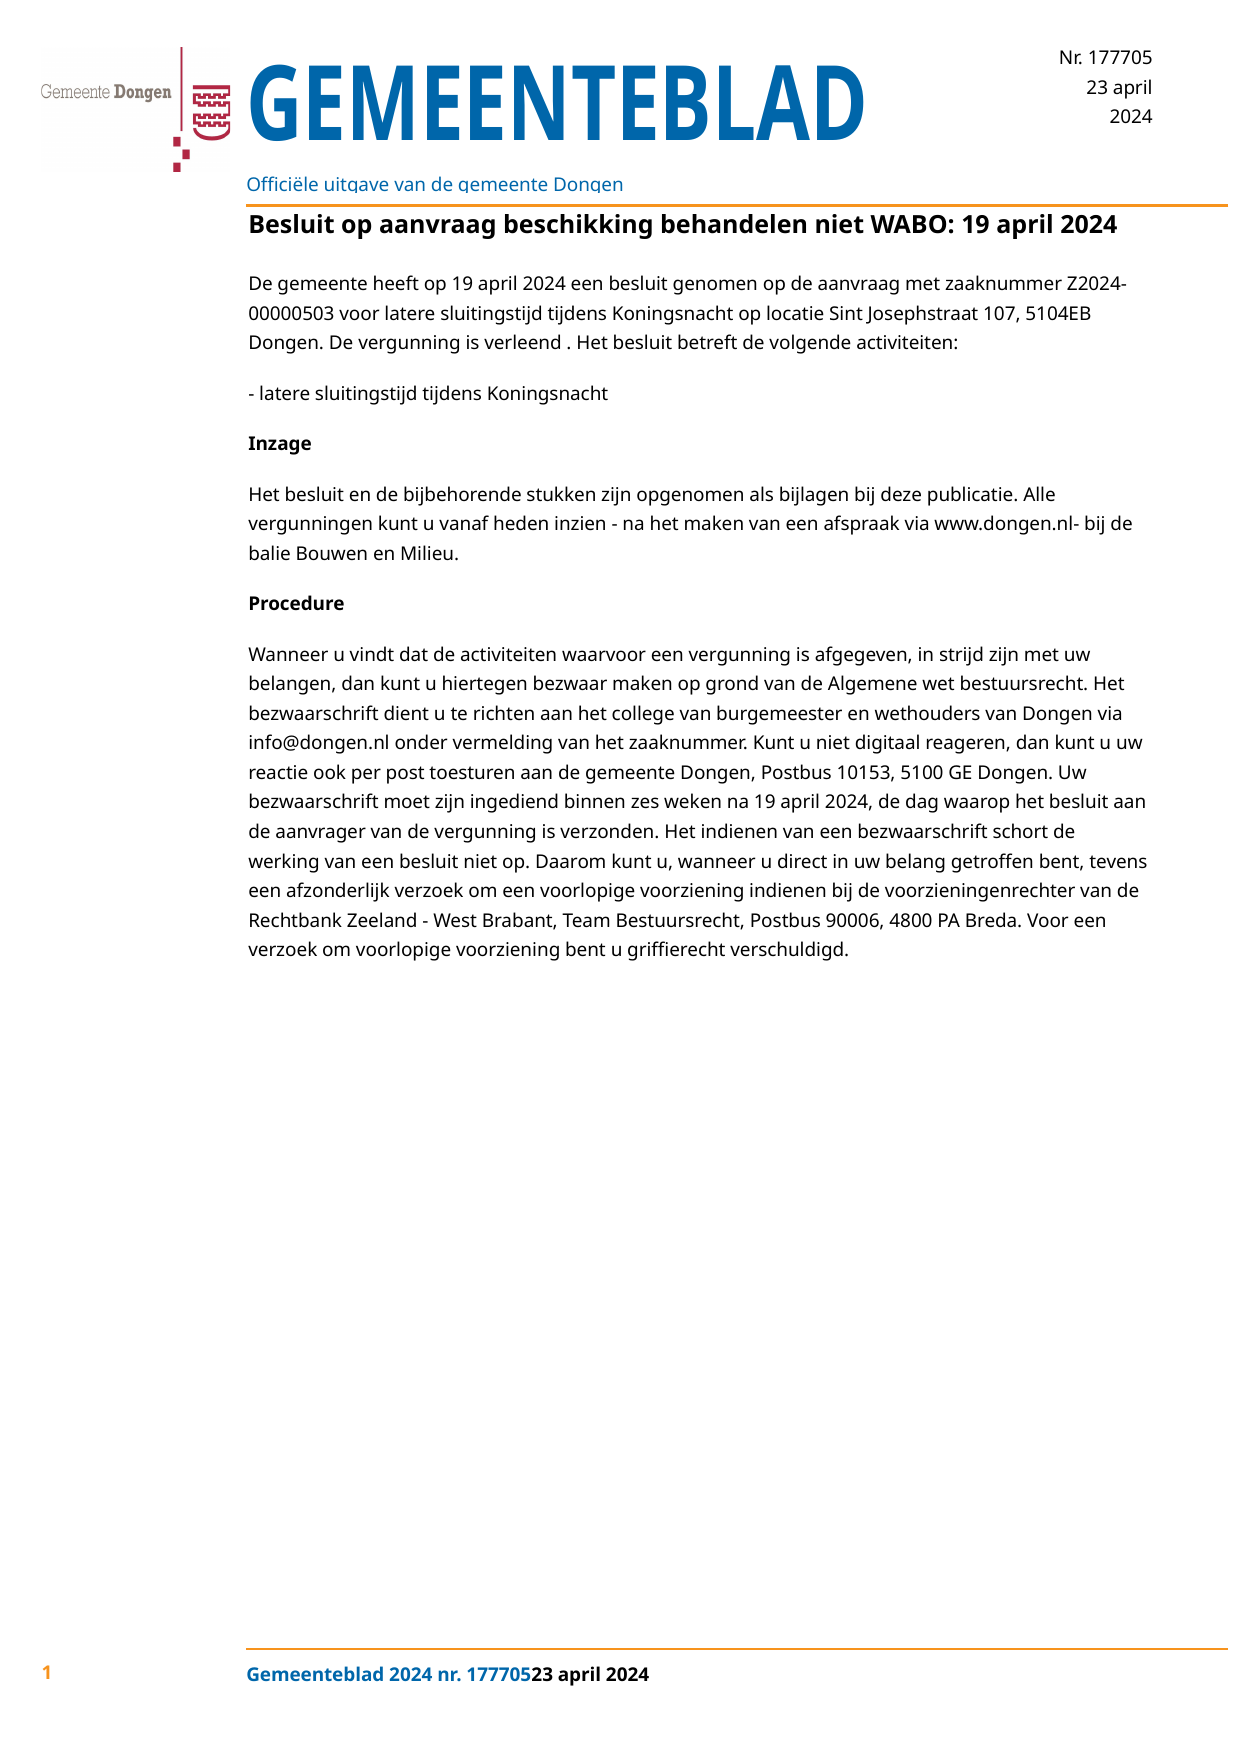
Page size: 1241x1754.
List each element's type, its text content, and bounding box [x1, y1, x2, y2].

picture [41, 47, 231, 172]
text - latere sluitingstijd tijdens Koningsnacht [248, 380, 1152, 406]
text Het besluit en de bijbehorende stukken zijn opgenomen als bijlagen bij deze publicatie. Alle vergunningen kunt u vanaf heden inzien - na het maken van een afspraak via www.dongen.nl- bij de balie Bouwen en Milieu. [248, 481, 1152, 566]
text Besluit op aanvraag beschikking behandelen niet WABO: 19 april 2024 [248, 207, 1152, 241]
text De gemeente heeft op 19 april 2024 een besluit genomen op de aanvraag met zaaknummer Z2024-00000503 voor latere sluitingstijd tijdens Koningsnacht op locatie Sint Josephstraat 107, 5104EB Dongen. De vergunning is verleend . Het besluit betreft de volgende activiteiten: [248, 270, 1152, 355]
text Inzage [248, 430, 1152, 456]
text Procedure [248, 590, 1152, 616]
text Wanneer u vindt dat de activiteiten waarvoor een vergunning is afgegeven, in strijd zijn met uw belangen, dan kunt u hiertegen bezwaar maken op grond van de Algemene wet bestuursrecht. Het bezwaarschrift dient u te richten aan het college van burgemeester en wethouders van Dongen via info@dongen.nl onder vermelding van het zaaknummer. Kunt u niet digitaal reageren, dan kunt u uw reactie ook per post toesturen aan de gemeente Dongen, Postbus 10153, 5100 GE Dongen. Uw bezwaarschrift moet zijn ingediend binnen zes weken na 19 april 2024, de dag waarop het besluit aan de aanvrager van de vergunning is verzonden. Het indienen van een bezwaarschrift schort de werking van een besluit niet op. Daarom kunt u, wanneer u direct in uw belang getroffen bent, tevens een afzonderlijk verzoek om een voorlopige voorziening indienen bij de voorzieningenrechter van de Rechtbank Zeeland - West Brabant, Team Bestuursrecht, Postbus 90006, 4800 PA Breda. Voor een verzoek om voorlopige voorziening bent u griffierecht verschuldigd. [248, 641, 1152, 962]
